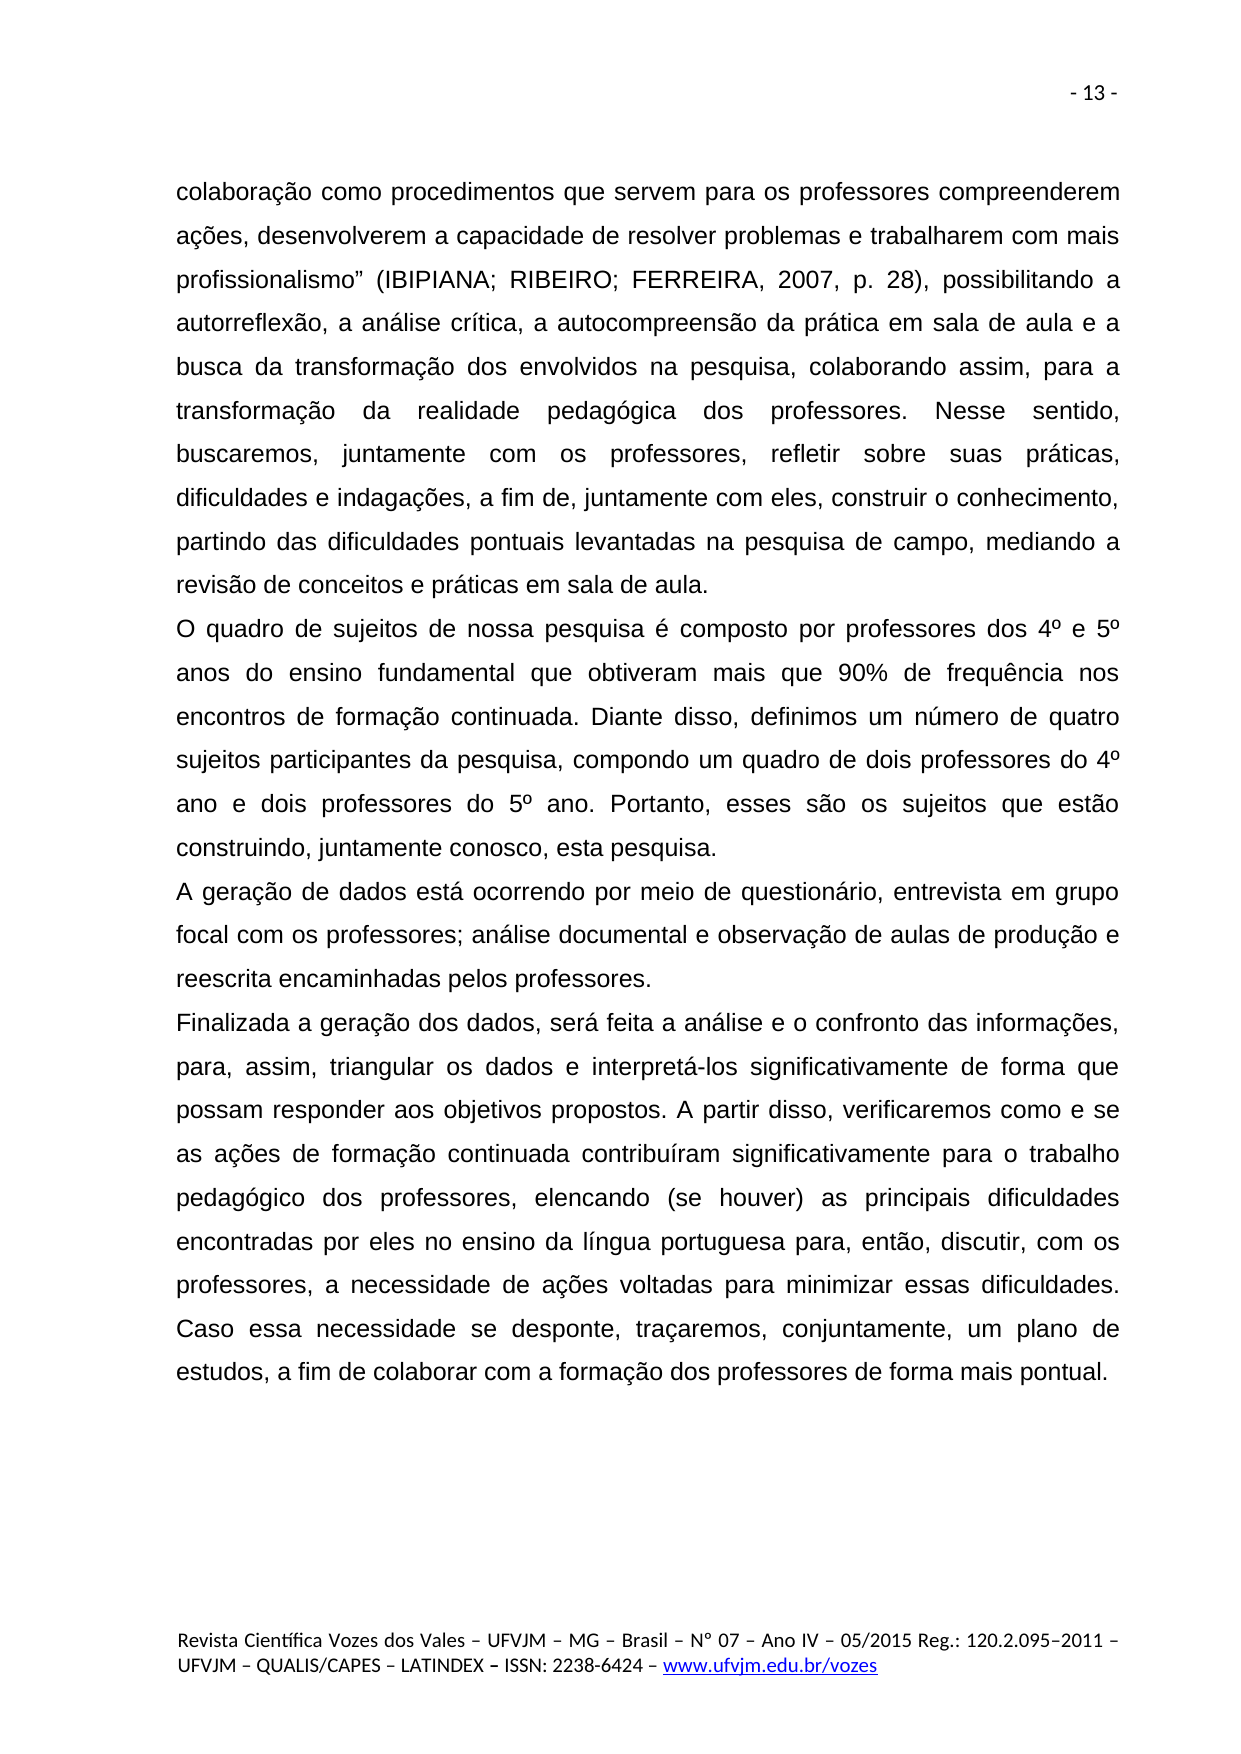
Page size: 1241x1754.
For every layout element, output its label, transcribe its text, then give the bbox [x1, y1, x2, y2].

text A geração de dados está ocorrendo por meio de questionário, entrevista em grupo focal com os professores; análise documental e observação de aulas de produção e reescrita encaminhadas pelos professores. [176, 877, 1121, 993]
text O quadro de sujeitos de nossa pesquisa é composto por professores dos 4º e 5º anos do ensino fundamental que obtiveram mais que 90% de frequência nos encontros de formação continuada. Diante disso, definimos um número de quatro sujeitos participantes da pesquisa, compondo um quadro de dois professores do 4º ano e dois professores do 5º ano. Portanto, esses são os sujeitos que estão construindo, juntamente conosco, esta pesquisa. [176, 614, 1121, 861]
text Finalizada a geração dos dados, será feita a análise e o confronto das informações, para, assim, triangular os dados e interpretá-los significativamente de forma que possam responder aos objetivos propostos. A partir disso, verificaremos como e se as ações de formação continuada contribuíram significativamente para o trabalho pedagógico dos professores, elencando (se houver) as principais dificuldades encontradas por eles no ensino da língua portuguesa para, então, discutir, com os professores, a necessidade de ações voltadas para minimizar essas dificuldades. Caso essa necessidade se desponte, traçaremos, conjuntamente, um plano de estudos, a fim de colaborar com a formação dos professores de forma mais pontual. [176, 1008, 1121, 1386]
text colaboração como procedimentos que servem para os professores compreenderem ações, desenvolverem a capacidade de resolver problemas e trabalharem com mais profissionalismo” (IBIPIANA; RIBEIRO; FERREIRA, 2007, p. 28), possibilitando a autorreflexão, a análise crítica, a autocompreensão da prática em sala de aula e a busca da transformação dos envolvidos na pesquisa, colaborando assim, para a transformação da realidade pedagógica dos professores. Nesse sentido, buscaremos, juntamente com os professores, refletir sobre suas práticas, dificuldades e indagações, a fim de, juntamente com eles, construir o conhecimento, partindo das dificuldades pontuais levantadas na pesquisa de campo, mediando a revisão de conceitos e práticas em sala de aula. [176, 177, 1121, 599]
